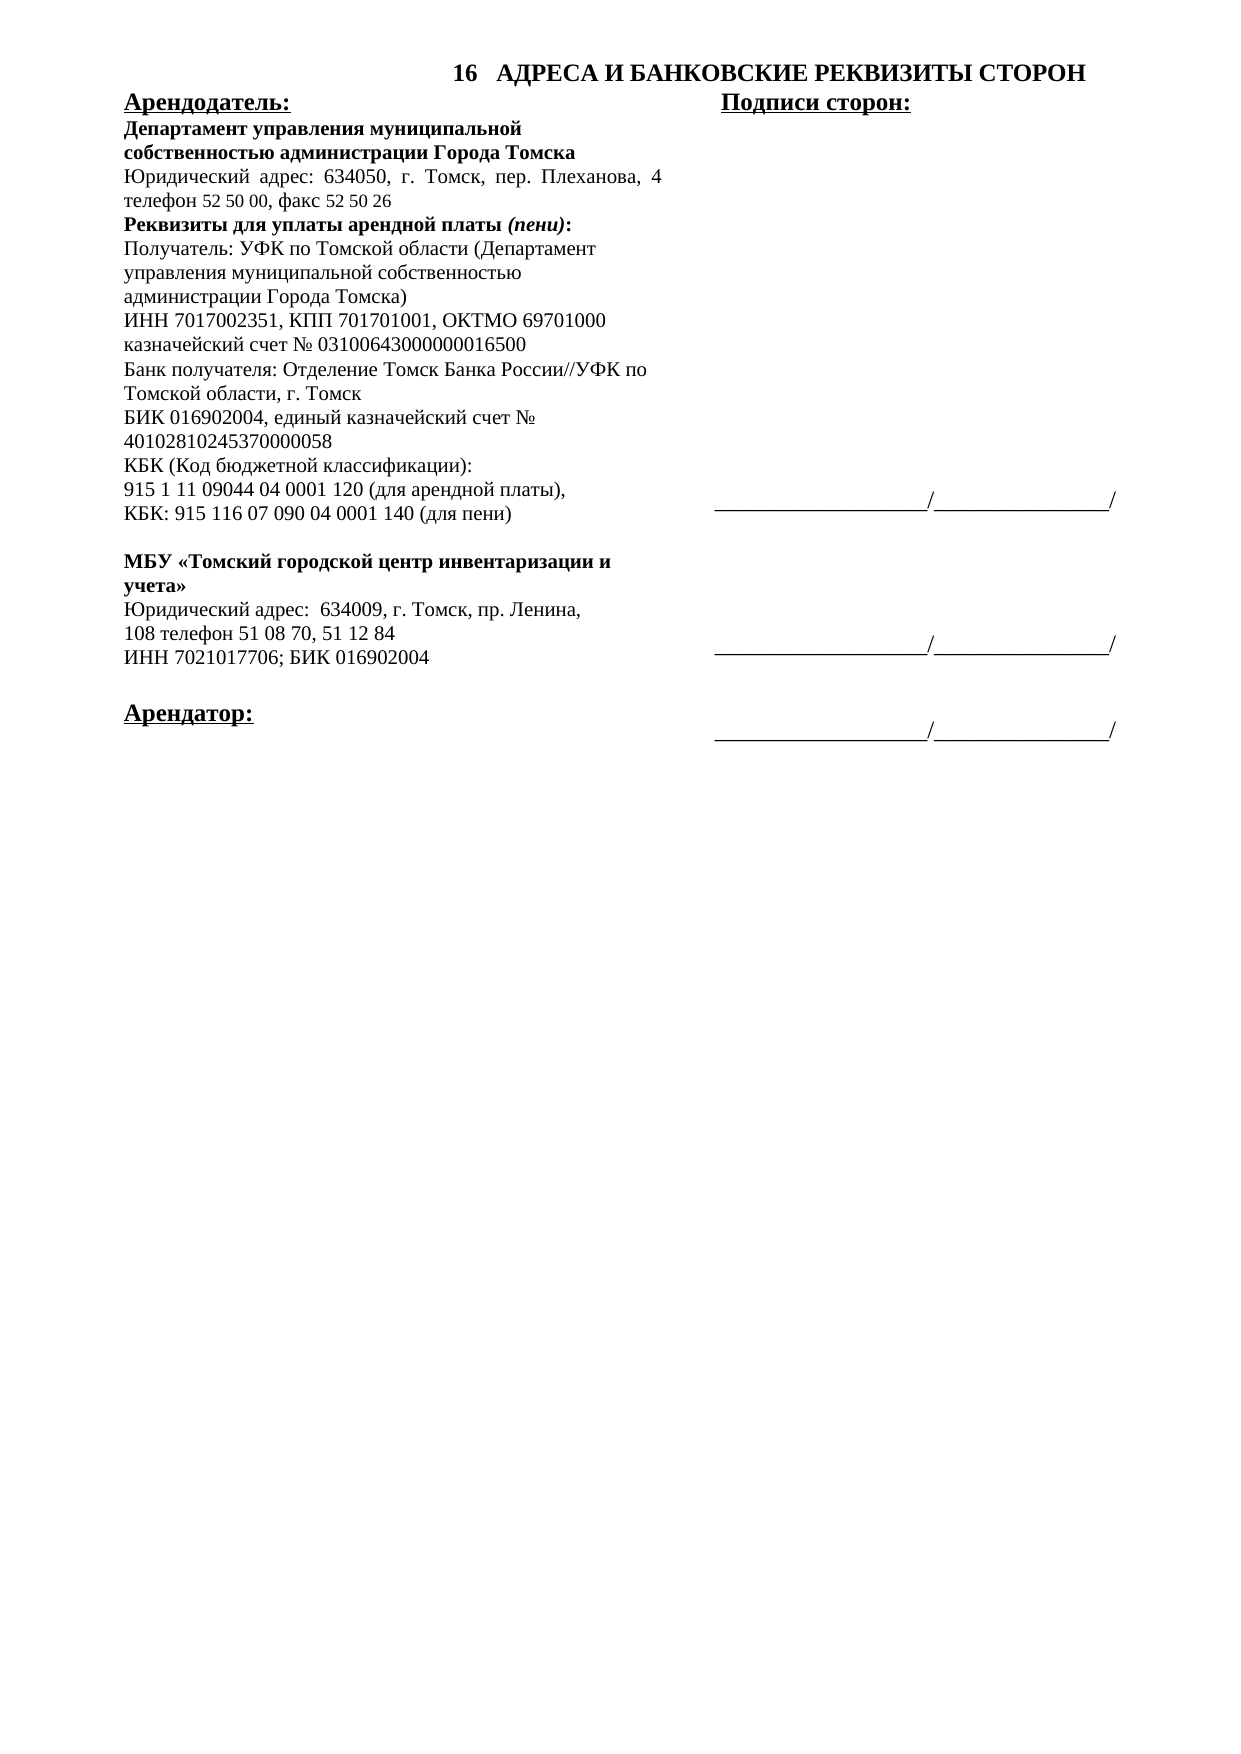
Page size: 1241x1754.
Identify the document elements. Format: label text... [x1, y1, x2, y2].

table_header Арендодатель: Департамент управления муниципальной собственностью администрации Города Томска Юридический адрес: 634050, г. Томск, пер. Плеханова, 4 телефон 52 50 00, факс 52 50 26 Реквизиты для уплаты арендной платы (пени): Получатель: УФК по Томской области (Департамент управления муниципальной собственностью администрации Города Томска) ИНН 7017002351, КПП 701701001, ОКТМО 69701000 казначейский счет № 03100643000000016500 Банк получателя: Отделение Томск Банка России//УФК по Томской области, г. Томск БИК 016902004, единый казначейский счет № 40102810245370000058 КБК (Код бюджетной классификации): 915 1 11 09044 04 0001 120 (для арендной платы), КБК: 915 116 07 090 04 0001 140 (для пени) МБУ «Томский городской центр инвентаризации и учета» Юридический адрес: 634009, г. Томск, пр. Ленина, 108 телефон 51 08 70, 51 12 84 ИНН 7021017706; БИК 016902004 Арендатор: [113, 87, 674, 744]
table_header Подписи сторон: _________________/______________/ _________________/______________/ _________________/______________/ [703, 87, 1146, 744]
list АДРЕСА И БАНКОВСКИЕ РЕКВИЗИТЫ СТОРОН [112, 58, 1241, 87]
table_header [674, 87, 703, 744]
